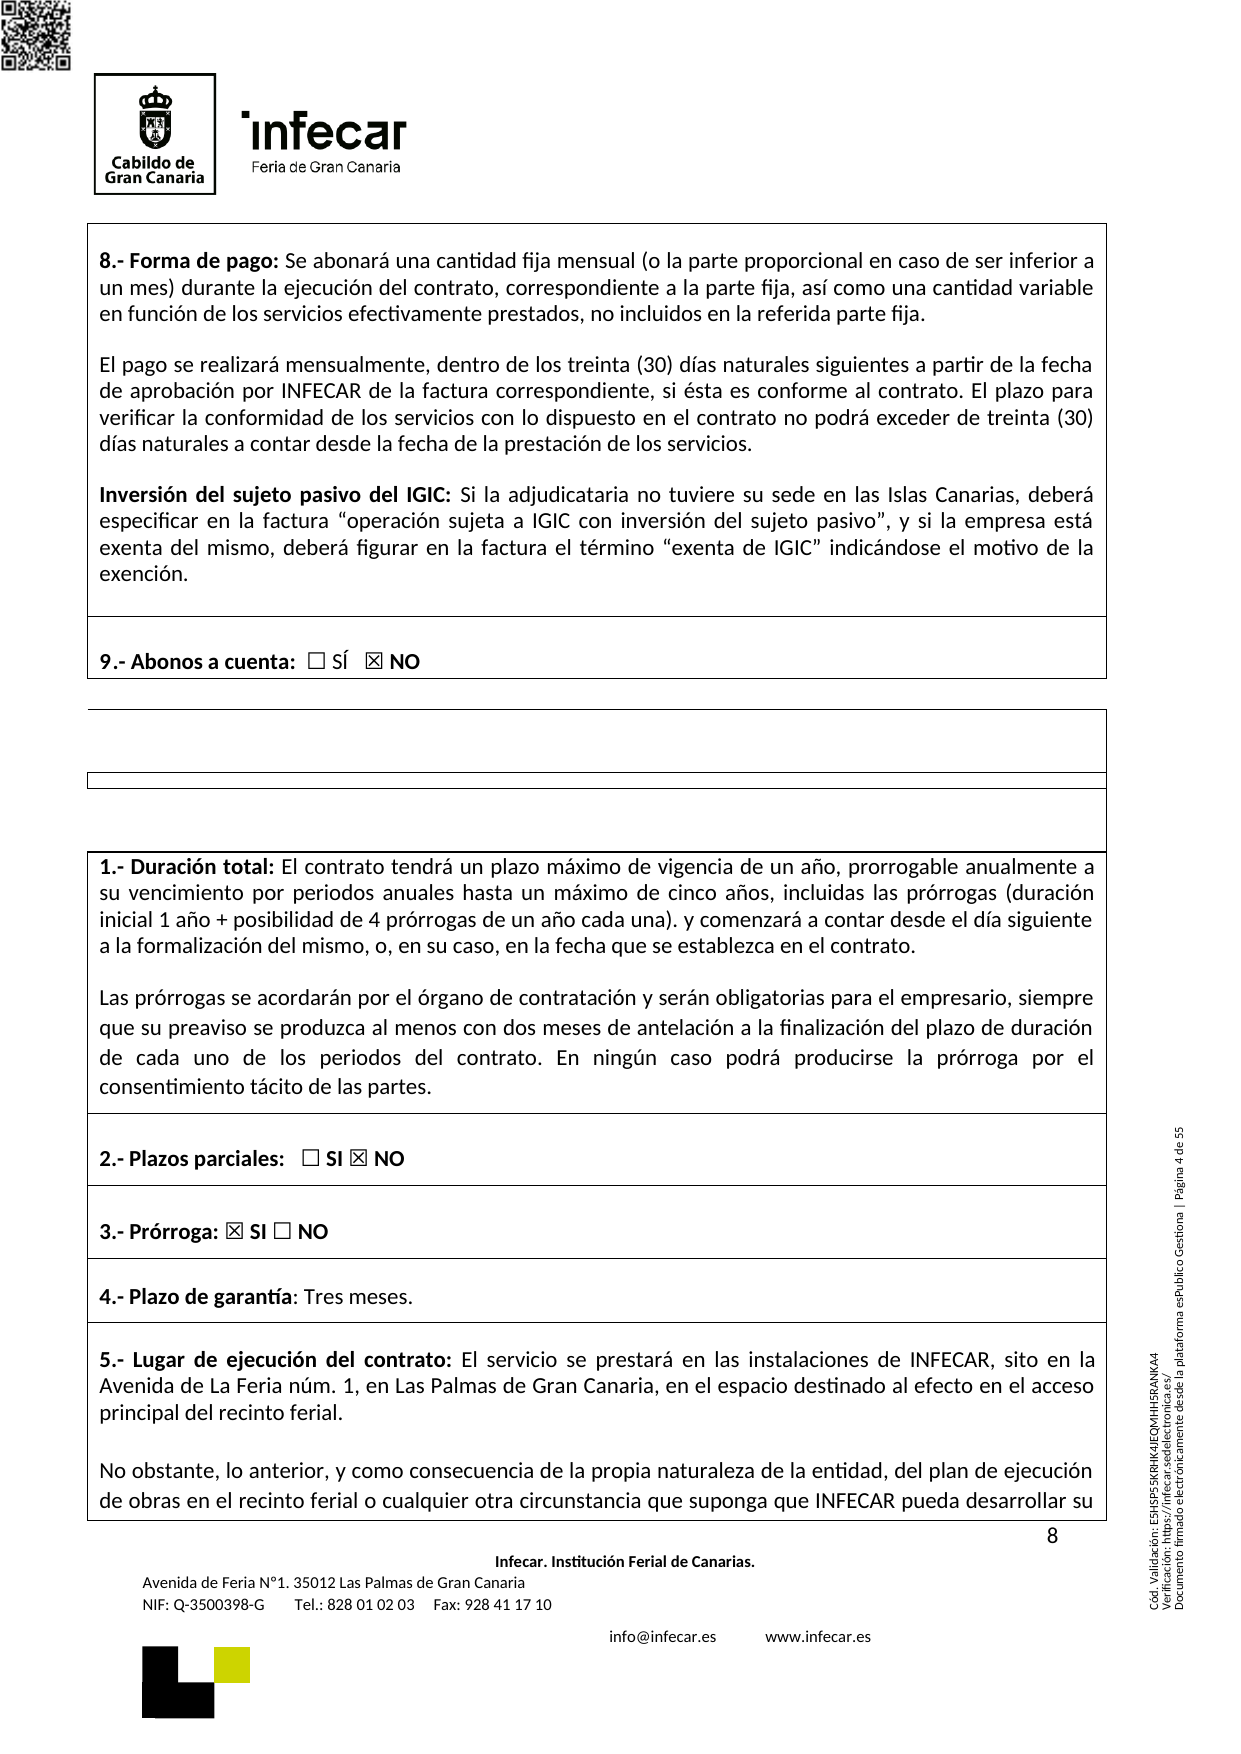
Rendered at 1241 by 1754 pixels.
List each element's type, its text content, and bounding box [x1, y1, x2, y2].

table_cell 3.- Prórroga: ☒ SI ☐ NO [88, 1186, 1106, 1257]
table_cell D. PLAZO DEL CONTRATO [88, 789, 1106, 851]
table_cell 9 .- Abonos a cuenta: ☐ SÍ ☒ NO [88, 617, 1106, 678]
table_cell 4.- Plazo de garantía: Tres meses. [88, 1259, 1106, 1322]
table_cell [88, 773, 1106, 788]
table_cell 8.- Forma de pago: Se abonará una cantidad fija mensual (o la parte proporcional en caso de ser inferior a un mes) durante la ejecución del contrato, correspondiente a la parte fija, así como una cantidad variable en función de los servicios efectivamente prestados, no incluidos en la referida parte fija. El pago se realizará mensualmente, dentro de los treinta (30) días naturales siguientes a partir de la fecha de aprobación por INFECAR de la factura correspondiente, si ésta es conforme al contrato. El plazo para verificar la conformidad de los servicios con lo dispuesto en el contrato no podrá exceder de treinta (30) días naturales a contar desde la fecha de la prestación de los servicios. Inversión del sujeto pasivo del IGIC: Si la adjudicataria no tuviere su sede en las Islas Canarias, deberá especificar en la factura “operación sujeta a IGIC con inversión del sujeto pasivo”, y si la empresa está exenta del mismo, deberá figurar en la factura el término “exenta de IGIC” indicándose el motivo de la exención. [88, 224, 1106, 616]
table_cell 2.- Plazos parciales: ☐ SI ☒ NO [88, 1114, 1106, 1185]
table_header D. PLAZO DEL CONTRATO [88, 710, 1106, 772]
table_cell 5.- Lugar de ejecución del contrato: El servicio se prestará en las instalaciones de INFECAR, sito en la Avenida de La Feria núm. 1, en Las Palmas de Gran Canaria, en el espacio destinado al efecto en el acceso principal del recinto ferial. No obstante, lo anterior, y como consecuencia de la propia naturaleza de la entidad, del plan de ejecución de obras en el recinto ferial o cualquier otra circunstancia que suponga que INFECAR pueda desarrollar su [88, 1323, 1106, 1520]
table_cell 1.- Duración total: El contrato tendrá un plazo máximo de vigencia de un año, prorrogable anualmente a su vencimiento por periodos anuales hasta un máximo de cinco años, incluidas las prórrogas (duración inicial 1 año + posibilidad de 4 prórrogas de un año cada una). y comenzará a contar desde el día siguiente a la formalización del mismo, o, en su caso, en la fecha que se establezca en el contrato. Las prórrogas se acordarán por el órgano de contratación y serán obligatorias para el empresario, siempre que su preaviso se produzca al menos con dos meses de antelación a la finalización del plazo de duración de cada uno de los periodos del contrato. En ningún caso podrá producirse la prórroga por el consentimiento tácito de las partes. [88, 853, 1106, 1113]
